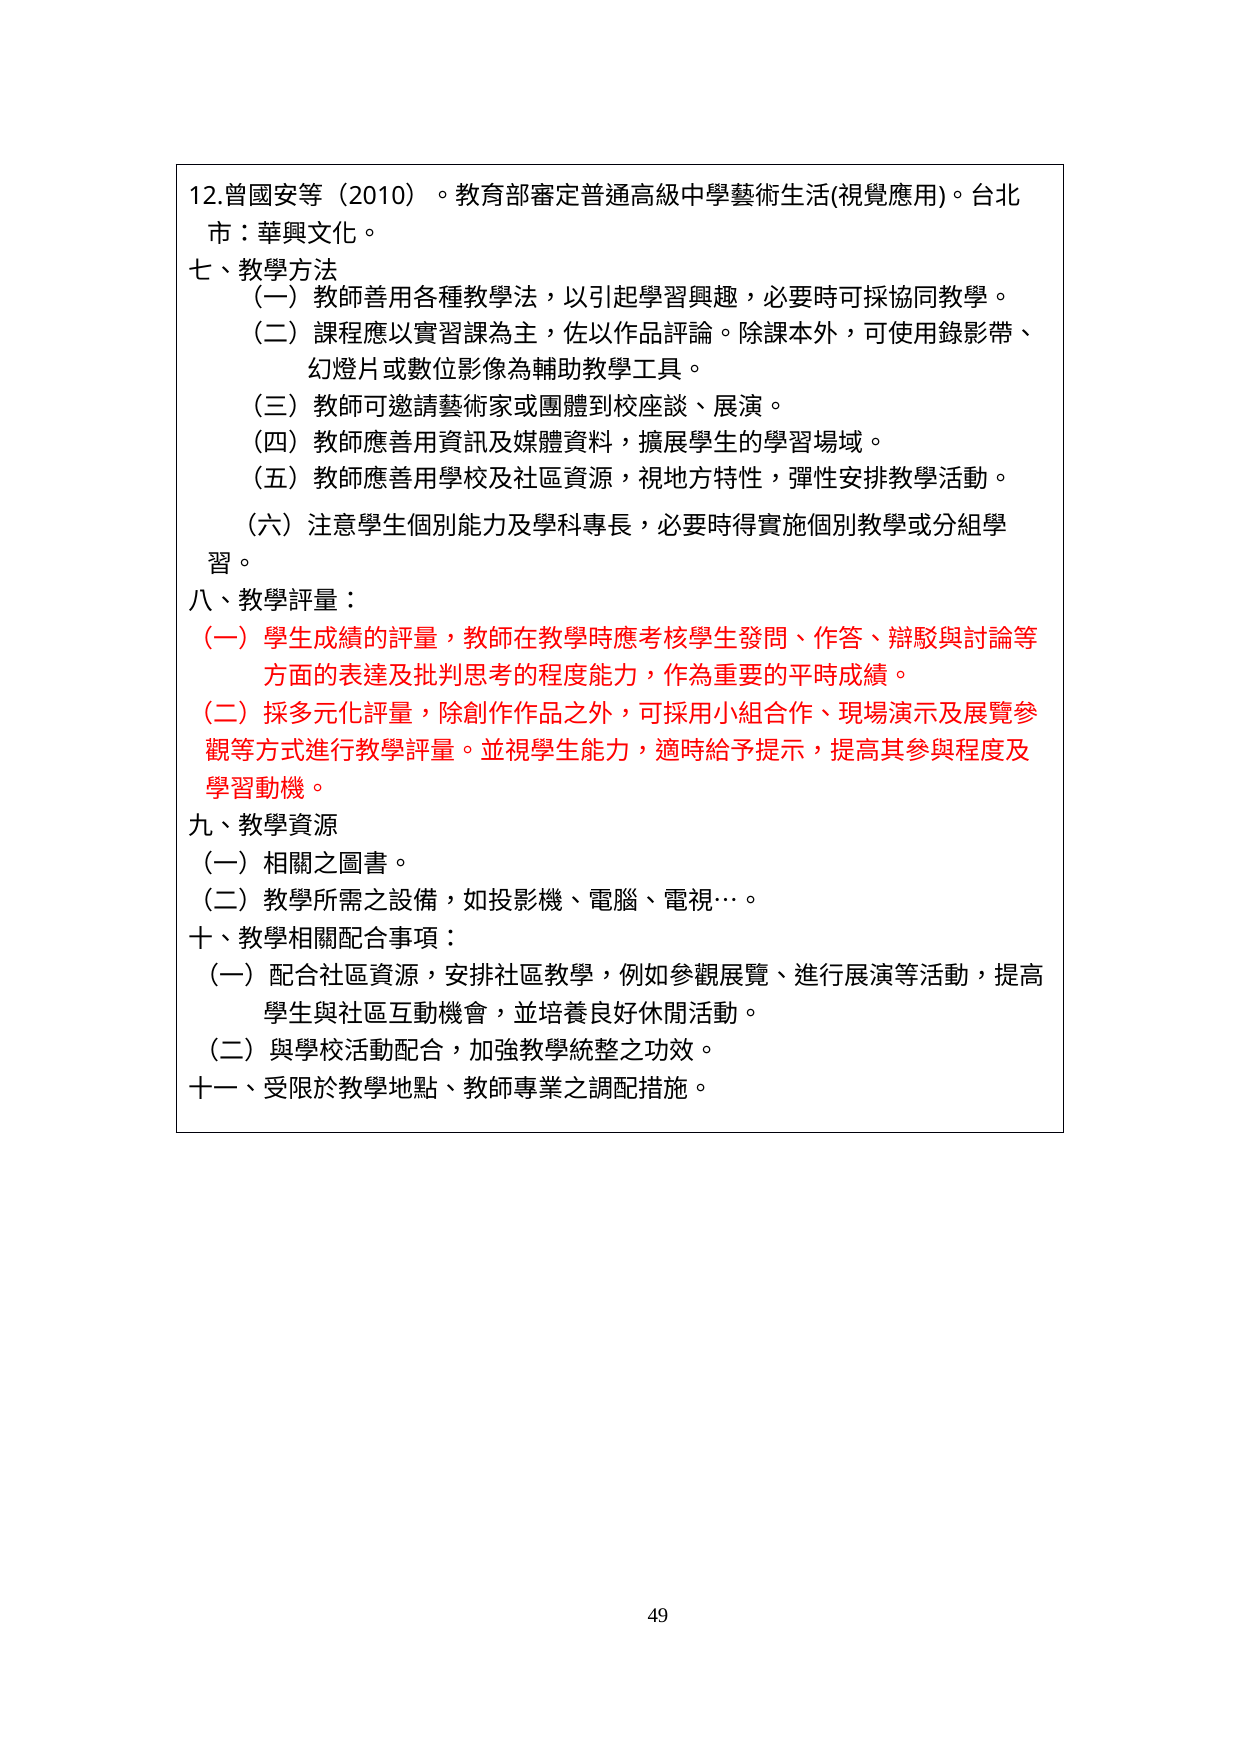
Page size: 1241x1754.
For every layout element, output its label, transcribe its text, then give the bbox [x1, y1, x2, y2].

table_cell 12.曾國安等（2010）。教育部審定普通高級中學藝術生活(視覺應用)。台北市：華興文化。 七、教學方法 （一）教師善用各種教學法，以引起學習興趣，必要時可採協同教學。 （二）課程應以實習課為主，佐以作品評論。除課本外，可使用錄影帶、幻燈片或數位影像為輔助教學工具。 （三）教師可邀請藝術家或團體到校座談、展演。 （四）教師應善用資訊及媒體資料，擴展學生的學習場域。 （五）教師應善用學校及社區資源，視地方特性，彈性安排教學活動。 （六）注意學生個別能力及學科專長，必要時得實施個別教學或分組學習。 八、教學評量： （一）學生成績的評量，教師在教學時應考核學生發問、作答、辯駁與討論等方面的表達及批判思考的程度能力，作為重要的平時成績。 （二）採多元化評量，除創作作品之外，可採用小組合作、現場演示及展覽參觀等方式進行教學評量。並視學生能力，適時給予提示，提高其參與程度及學習動機。 九、教學資源 （一）相關之圖書。 （二）教學所需之設備，如投影機、電腦、電視…。 十、教學相關配合事項： （一）配合社區資源，安排社區教學，例如參觀展覽、進行展演等活動，提高學生與社區互動機會，並培養良好休閒活動。 （二）與學校活動配合，加強教學統整之功效。 十一、受限於教學地點、教師專業之調配措施。 [177, 165, 1063, 1132]
